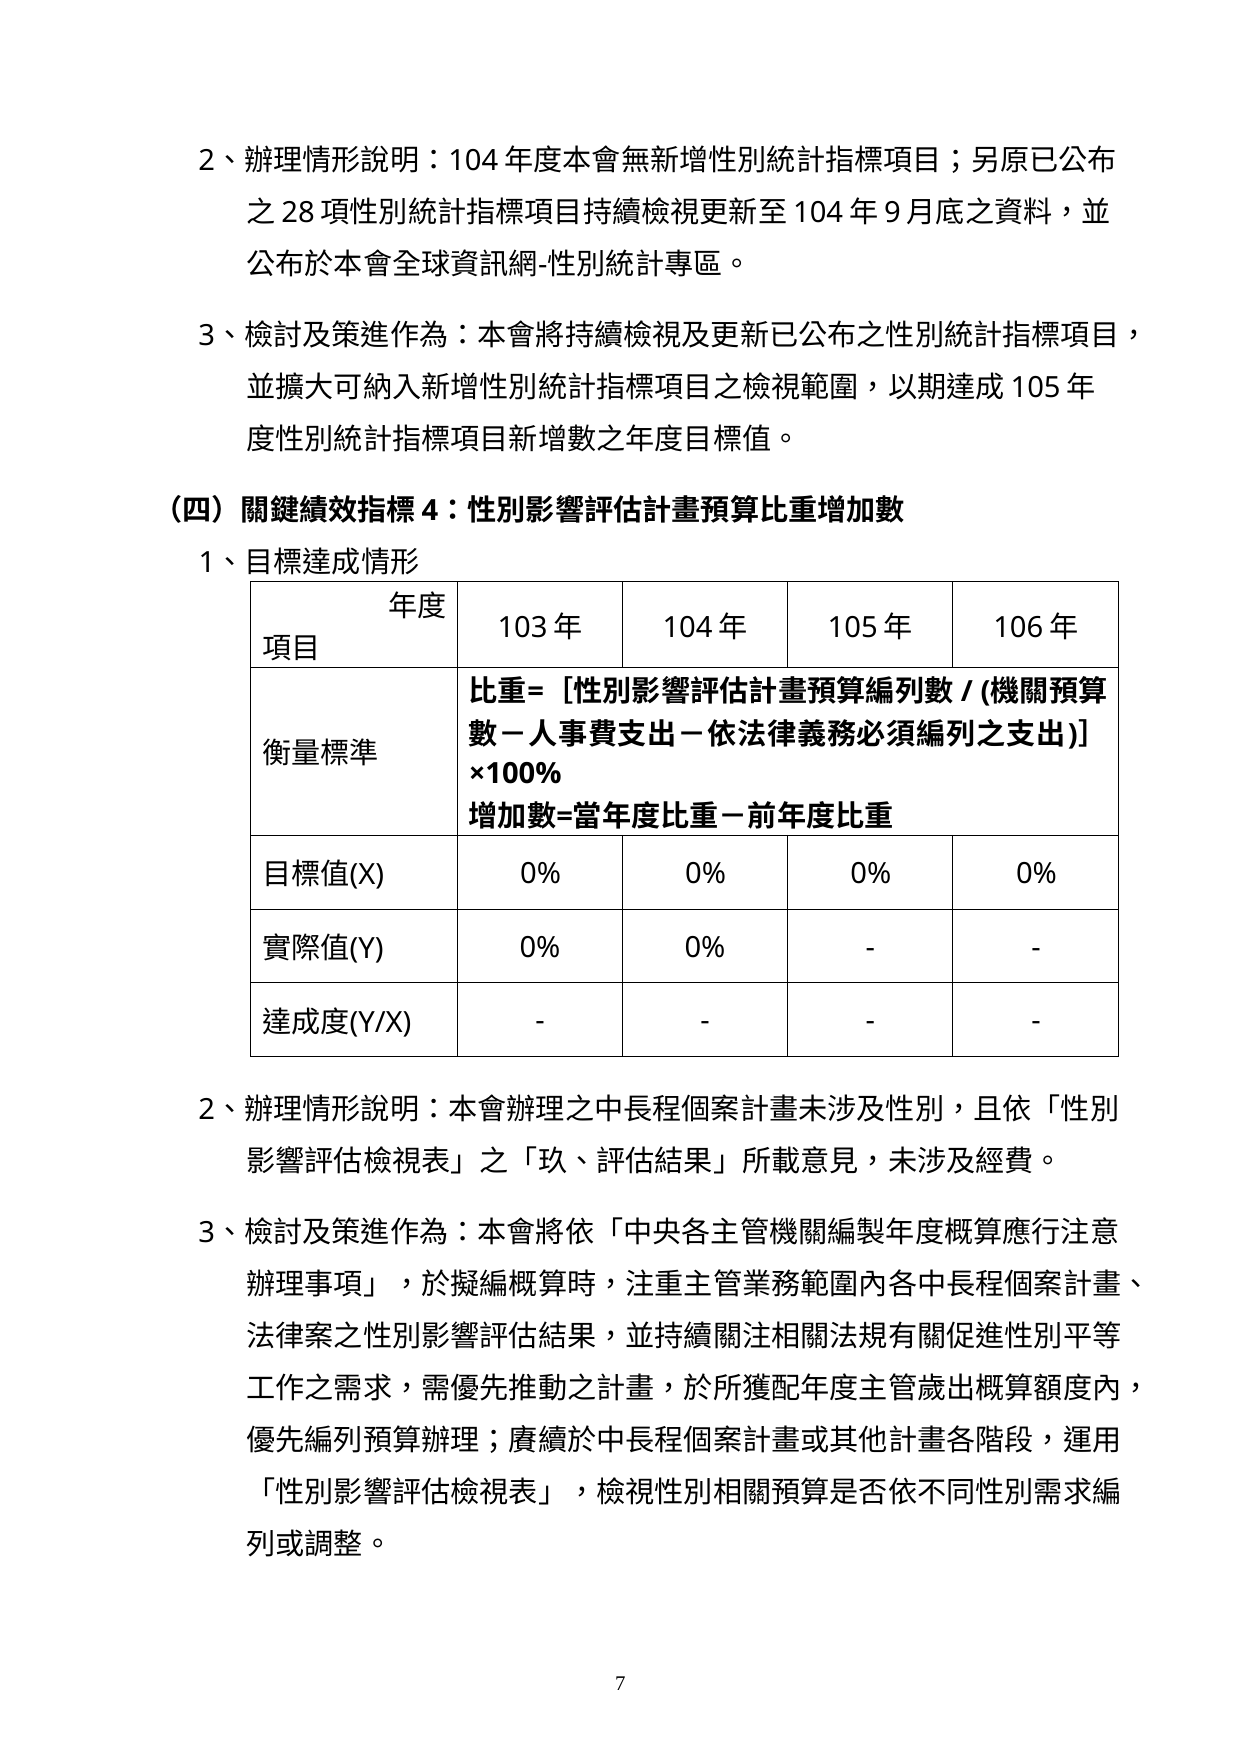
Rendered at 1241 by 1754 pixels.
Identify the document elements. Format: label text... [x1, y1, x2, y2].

table_cell 實際值(Y) [251, 910, 457, 982]
table_cell - [458, 983, 622, 1056]
table_header 106年 [953, 582, 1118, 667]
table_header 103年 [458, 582, 622, 667]
table_header 105年 [788, 582, 952, 667]
table_header 年度 項目 [251, 582, 457, 667]
text 2、辦理情形說明：104年度本會無新增性別統計指標項目；另原已公布之28項性別統計指標項目持續檢視更新至104年9月底之資料，並公布於本會全球資訊網-性別統計專區。 [198, 127, 1122, 283]
table_cell 0% [623, 910, 787, 982]
text 3、檢討及策進作為：本會將持續檢視及更新已公布之性別統計指標項目，並擴大可納入新增性別統計指標項目之檢視範圍，以期達成105年度性別統計指標項目新增數之年度目標值。 [198, 302, 1122, 458]
table_cell - [788, 910, 952, 982]
text （四）關鍵績效指標4：性別影響評估計畫預算比重增加數 [153, 477, 1122, 529]
table_cell 0% [788, 836, 952, 908]
table_header 104年 [623, 582, 787, 667]
table_cell 衡量標準 [251, 668, 457, 835]
text 1、目標達成情形 [198, 529, 1122, 581]
table_cell 0% [953, 836, 1118, 908]
table_cell - [788, 983, 952, 1056]
table_cell 達成度(Y/X) [251, 983, 457, 1056]
table_cell 目標值(X) [251, 836, 457, 908]
table_cell 比重=［性別影響評估計畫預算編列數 / (機關預算數－人事費支出－依法律義務必須編列之支出)］×100% 增加數=當年度比重－前年度比重 [458, 668, 1118, 835]
text 2、辦理情形說明：本會辦理之中長程個案計畫未涉及性別，且依「性別影響評估檢視表」之「玖、評估結果」所載意見，未涉及經費。 [198, 1076, 1122, 1180]
table_cell - [953, 910, 1118, 982]
table_cell 0% [458, 910, 622, 982]
table_cell - [953, 983, 1118, 1056]
text 3、檢討及策進作為：本會將依「中央各主管機關編製年度概算應行注意辦理事項」，於擬編概算時，注重主管業務範圍內各中長程個案計畫、法律案之性別影響評估結果，並持續關注相關法規有關促進性別平等工作之需求，需優先推動之計畫，於所獲配年度主管歲出概算額度內，優先編列預算辦理；賡續於中長程個案計畫或其他計畫各階段，運用「性別影響評估檢視表」，檢視性別相關預算是否依不同性別需求編列或調整。 [198, 1199, 1122, 1563]
table_cell 0% [623, 836, 787, 908]
table_cell 0% [458, 836, 622, 908]
table_cell - [623, 983, 787, 1056]
